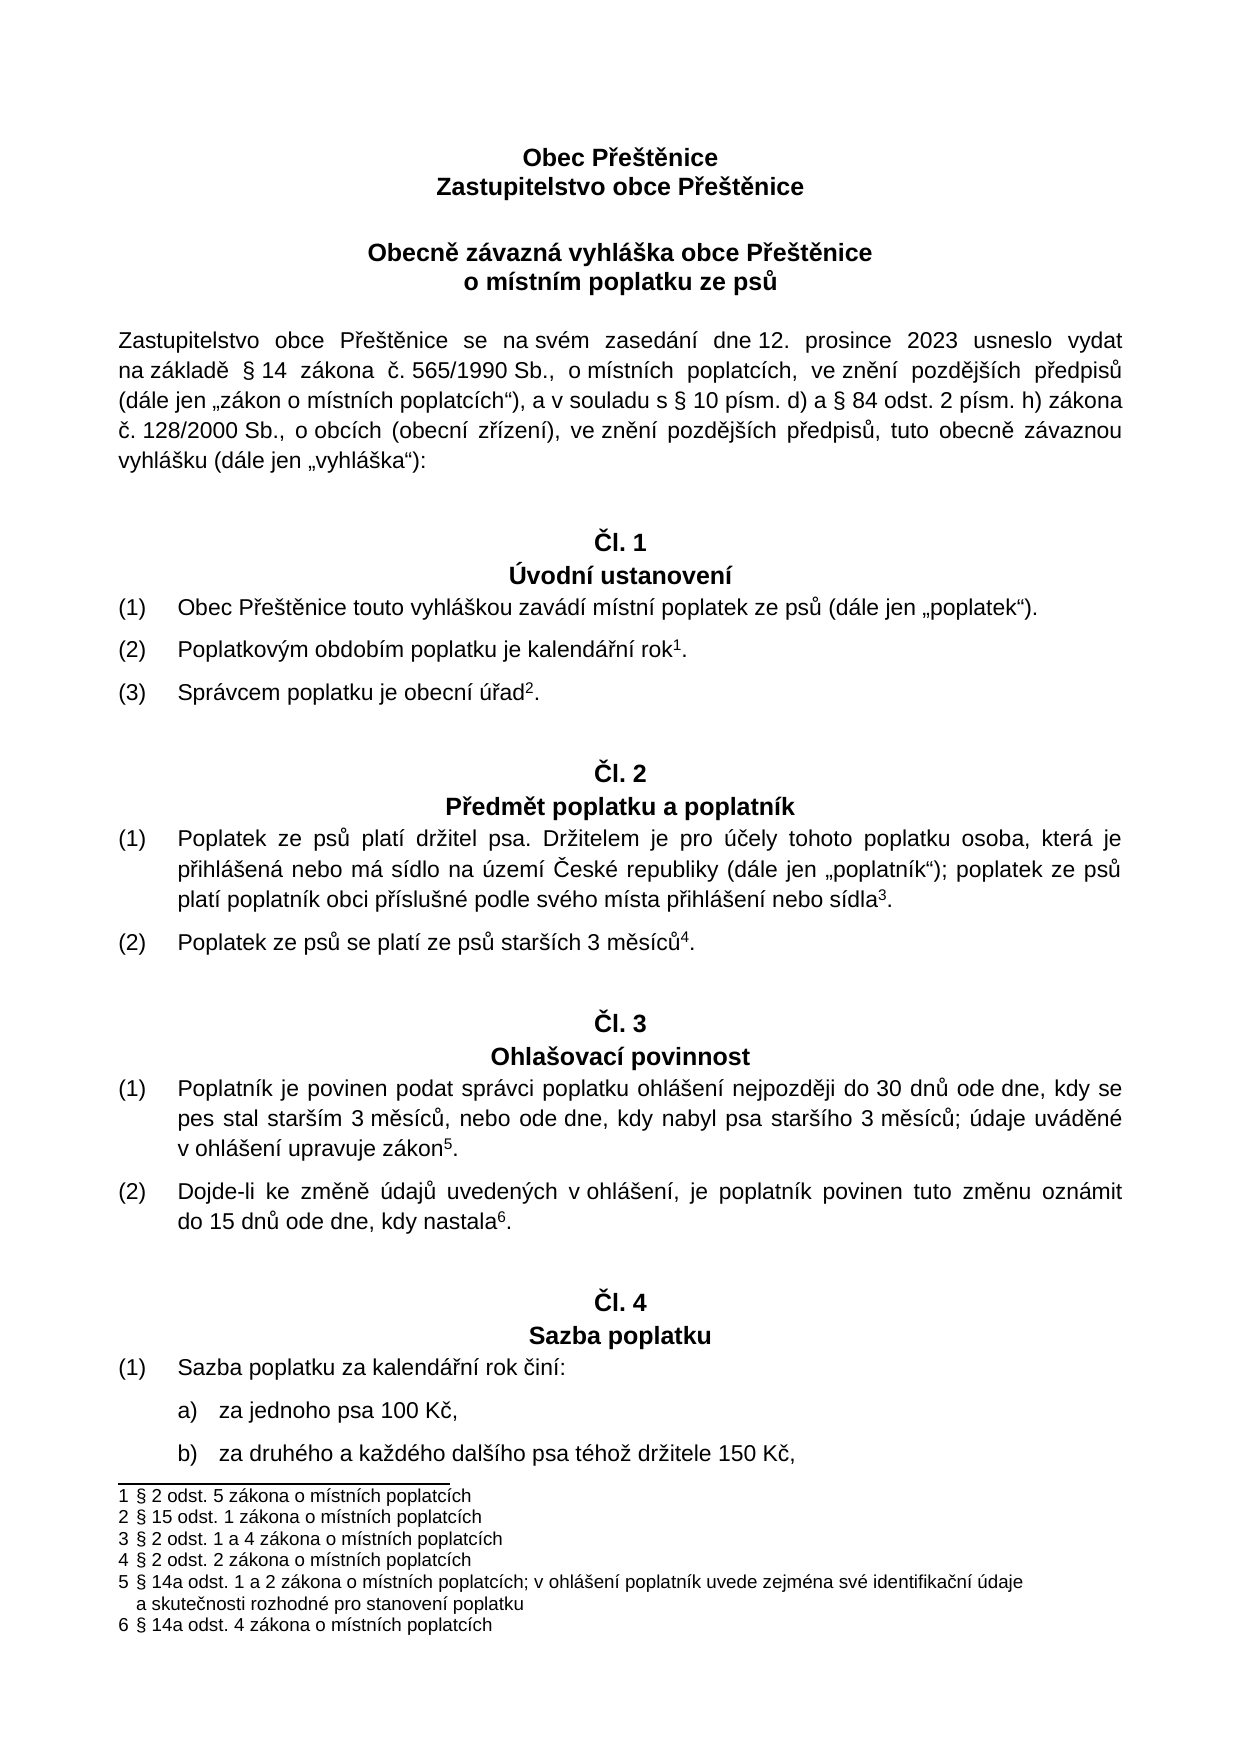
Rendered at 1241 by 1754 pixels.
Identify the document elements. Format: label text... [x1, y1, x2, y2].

list Poplatek ze psů platí držitel psa. Držitelem je pro účely tohoto poplatku osoba, která je přihlášená nebo má sídlo na území České republiky (dále jen „poplatník“); poplatek ze psů platí poplatník obci příslušné podle svého místa přihlášení nebo sídla. [118, 825, 1122, 912]
list § 2 odst. 1 a 4 zákona o místních poplatcích [118, 1528, 1122, 1549]
subtitle Obecně závazná vyhláška obce Přeštěnice o místním poplatku ze psů [118, 238, 1122, 295]
list za druhého a každého dalšího psa téhož držitele 150 Kč, [177, 1440, 1122, 1466]
list Obec Přeštěnice touto vyhláškou zavádí místní poplatek ze psů (dále jen „poplatek“). [118, 594, 1122, 620]
list § 14a odst. 4 zákona o místních poplatcích [118, 1614, 1122, 1635]
list § 2 odst. 2 zákona o místních poplatcích [118, 1549, 1122, 1571]
subtitle Čl. 2 Předmět poplatku a poplatník [118, 759, 1122, 821]
subtitle Čl. 4 Sazba poplatku [118, 1288, 1122, 1350]
list Poplatník je povinen podat správci poplatku ohlášení nejpozději do 30 dnů ode dne, kdy se pes stal starším 3 měsíců, nebo ode dne, kdy nabyl psa staršího 3 měsíců; údaje uváděné v ohlášení upravuje zákon. [118, 1075, 1122, 1162]
list Poplatkovým obdobím poplatku je kalendářní rok. [118, 636, 1122, 663]
list § 14a odst. 1 a 2 zákona o místních poplatcích; v ohlášení poplatník uvede zejména své identifikační údaje a skutečnosti rozhodné pro stanovení poplatku [118, 1571, 1122, 1614]
list Správcem poplatku je obecní úřad. [118, 679, 1122, 706]
text Zastupitelstvo obce Přeštěnice se na svém zasedání dne 12. prosince 2023 usneslo vydat na základě § 14 zákona č. 565/1990 Sb., o místních poplatcích, ve znění pozdějších předpisů (dále jen „zákon o místních poplatcích“), a v souladu s § 10 písm. d) a § 84 odst. 2 písm. h) zákona č. 128/2000 Sb., o obcích (obecní zřízení), ve znění pozdějších předpisů, tuto obecně závaznou vyhlášku (dále jen „vyhláška“): [118, 327, 1122, 474]
list Dojde-li ke změně údajů uvedených v ohlášení, je poplatník povinen tuto změnu oznámit do 15 dnů ode dne, kdy nastala. [118, 1178, 1122, 1234]
list § 2 odst. 5 zákona o místních poplatcích [118, 1484, 1122, 1506]
list za jednoho psa 100 Kč, [177, 1397, 1122, 1423]
text Obec Přeštěnice Zastupitelstvo obce Přeštěnice [118, 143, 1122, 201]
list Poplatek ze psů se platí ze psů starších 3 měsíců. [118, 928, 1122, 955]
subtitle Čl. 1 Úvodní ustanovení [118, 528, 1122, 589]
list Sazba poplatku za kalendářní rok činí: [118, 1354, 1122, 1381]
list § 15 odst. 1 zákona o místních poplatcích [118, 1506, 1122, 1528]
subtitle Čl. 3 Ohlašovací povinnost [118, 1009, 1122, 1071]
